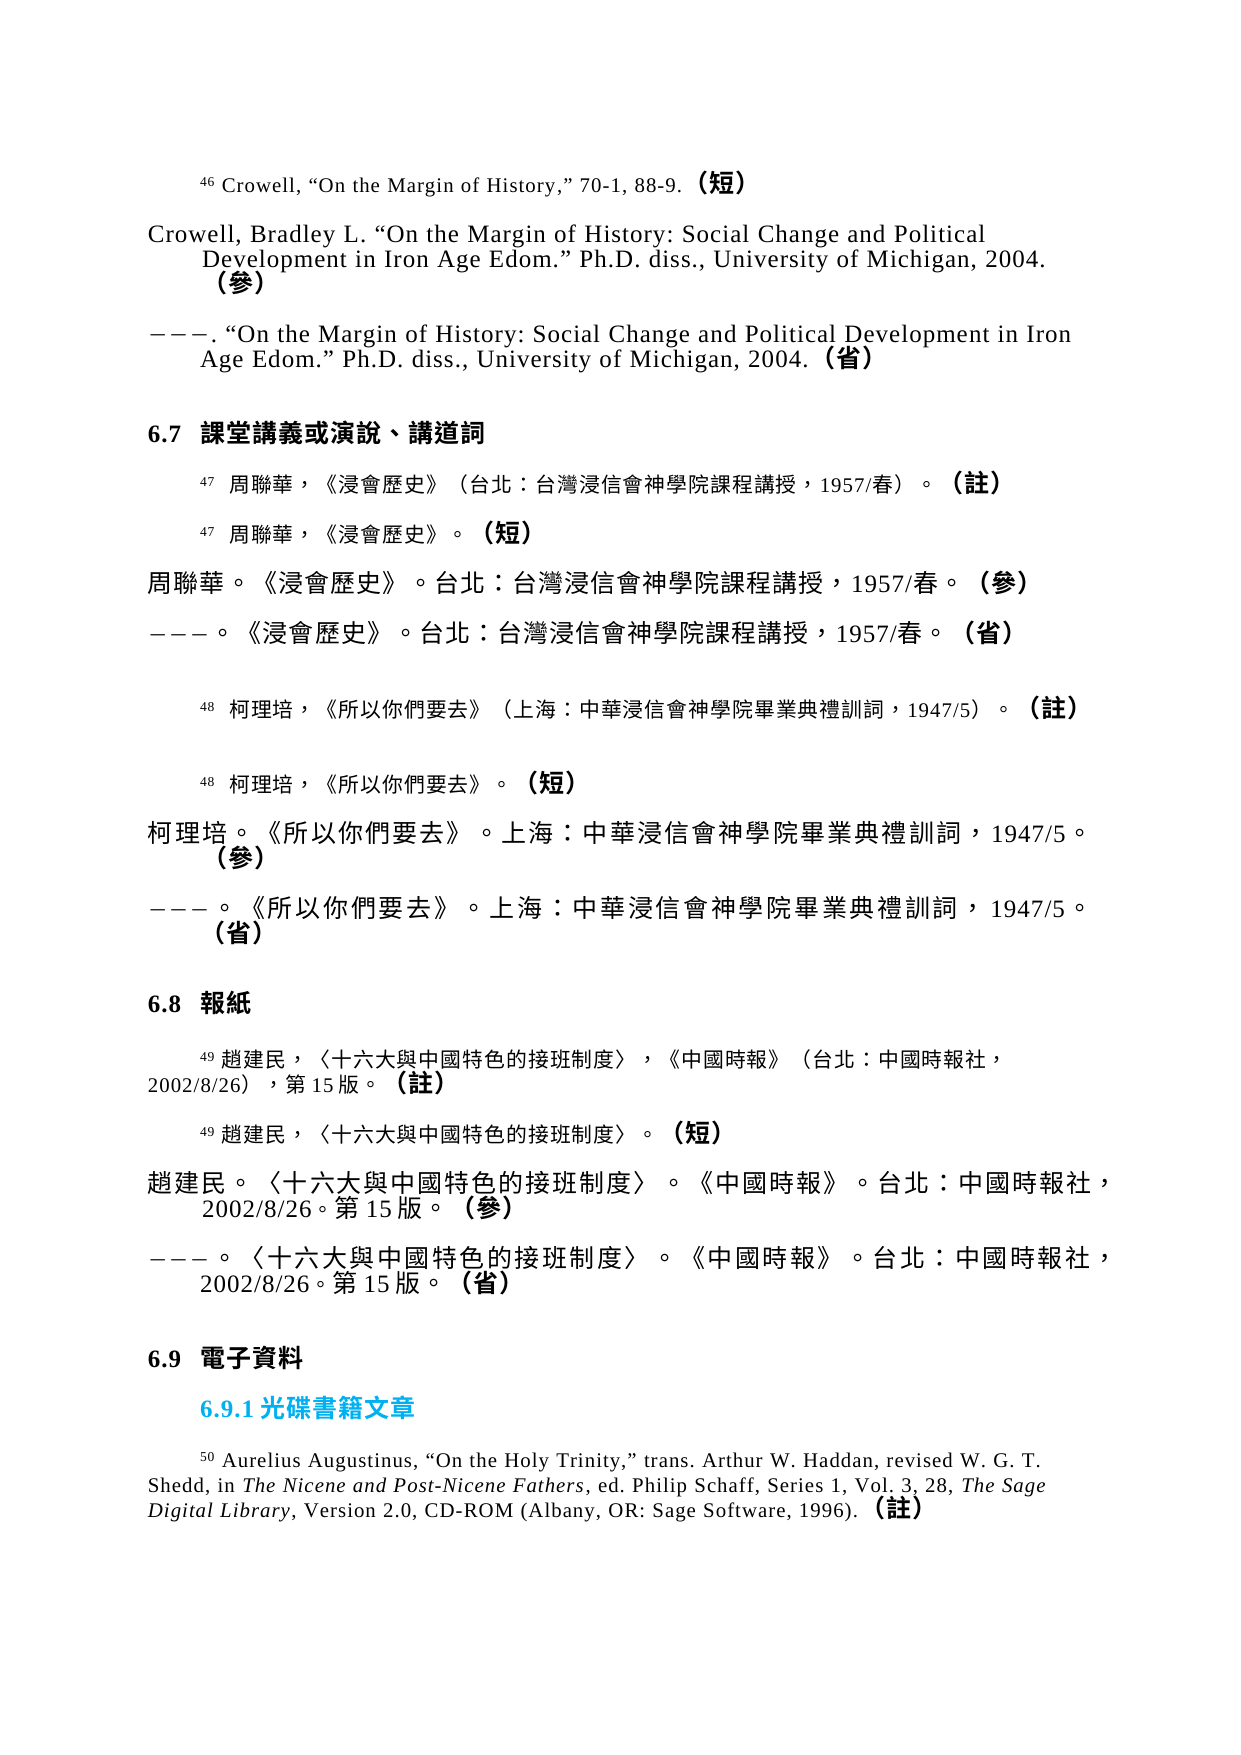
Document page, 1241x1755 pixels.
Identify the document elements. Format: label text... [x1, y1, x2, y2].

text 6.8 報紙 [148, 973, 1093, 1023]
text 趙建民。〈十六大與中國特色的接班制度〉。《中國時報》。台北：中國時報社，2002/8/26。第15版。（參） [148, 1173, 1093, 1223]
text . “On the Margin of History: Social Change and Political Development in Iron Age Edom.” Ph.D. diss., University of Michigan, 2004.（省） [148, 323, 1093, 373]
text 49 趙建民，〈十六大與中國特色的接班制度〉。（短） [148, 1123, 1093, 1148]
text 47 周聯華，《浸會歷史》。（短） [148, 523, 1093, 548]
text 柯理培。《所以你們要去》。上海：中華浸信會神學院畢業典禮訓詞，1947/5。（參） [148, 823, 1093, 873]
text 。《所以你們要去》。上海：中華浸信會神學院畢業典禮訓詞，1947/5。（省） [148, 898, 1093, 948]
text 。〈十六大與中國特色的接班制度〉。《中國時報》。台北：中國時報社，2002/8/26。第15版。（省） [148, 1248, 1093, 1298]
text 6.9.1光碟書籍文章 [148, 1398, 1093, 1423]
text Crowell, Bradley L. “On the Margin of History: Social Change and Political Development in Iron Age Edom.” Ph.D. diss., University of Michigan, 2004.（參） [148, 223, 1093, 298]
text 周聯華。《浸會歷史》。台北：台灣浸信會神學院課程講授，1957/春。（參） [148, 573, 1093, 598]
text 6.7 課堂講義或演說、講道詞 [148, 423, 1093, 448]
text 47 周聯華，《浸會歷史》（台北：台灣浸信會神學院課程講授，1957/春）。（註） [148, 473, 1093, 498]
text 48 柯理培，《所以你們要去》。（短） [148, 773, 1093, 798]
text 50 Aurelius Augustinus, “On the Holy Trinity,” trans. Arthur W. Haddan, revised W. G. T. Shedd, in The Nicene and Post-Nicene Fathers, ed. Philip Schaff, Series 1, Vol. 3, 28, The Sage Digital Library, Version 2.0, CD-ROM (Albany, OR: Sage Software, 1996).（註） [148, 1448, 1093, 1523]
text 46 Crowell, “On the Margin of History,” 70-1, 88-9.（短） [148, 173, 1093, 198]
text 49 趙建民，〈十六大與中國特色的接班制度〉，《中國時報》（台北：中國時報社，2002/8/26），第15版。（註） [148, 1048, 1093, 1098]
text 。《浸會歷史》。台北：台灣浸信會神學院課程講授，1957/春。（省） [148, 623, 1093, 648]
text 48 柯理培，《所以你們要去》（上海：中華浸信會神學院畢業典禮訓詞，1947/5）。（註） [148, 698, 1093, 723]
text 6.9 電子資料 [148, 1348, 1093, 1373]
